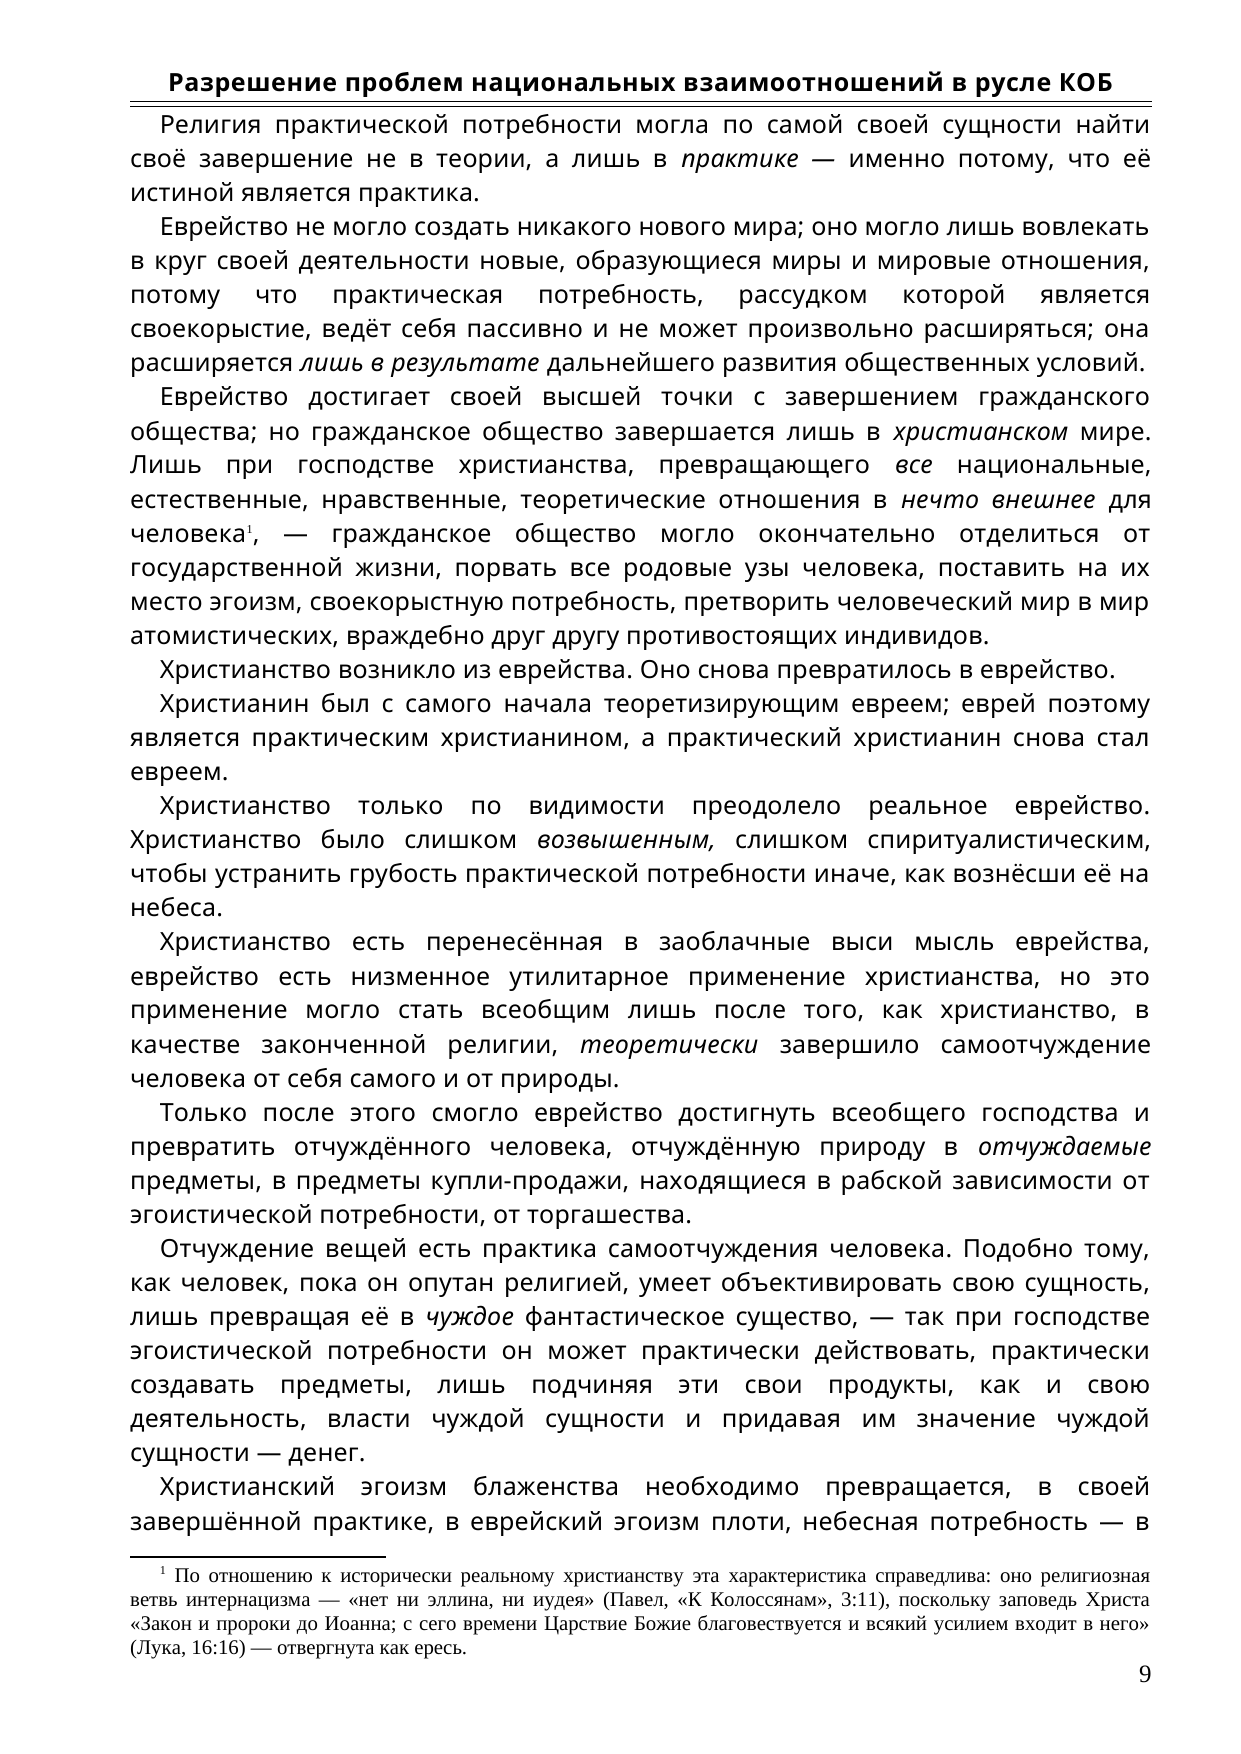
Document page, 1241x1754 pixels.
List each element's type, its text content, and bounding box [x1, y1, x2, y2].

text По отношению к исторически реальному христианству эта характеристика справедлива: оно религиозная ветвь интернацизма — «нет ни эллина, ни иудея» (Павел, «К Колоссянам», 3:11), поскольку заповедь Христа «Закон и пророки до Иоанна; с сего времени Царствие Божие благовествуется и всякий усилием входит в него» (Лука, 16:16) — отвергнута как ересь. [130, 1563, 1152, 1659]
text Христианство только по видимости преодолело реальное еврейство. Христианство было слишком возвышенным, слишком спиритуалистическим, чтобы устранить грубость практической потребности иначе, как вознёсши её на небеса. [130, 788, 1152, 924]
text Еврейство достигает своей высшей точки с завершением гражданского общества; но гражданское общество завершается лишь в христианском мире. Лишь при господстве христианства, превращающего все национальные, естественные, нравственные, теоретические отношения в нечто внешнее для человека, — гражданское общество могло окончательно отделиться от государственной жизни, порвать все родовые узы человека, поставить на их место эгоизм, своекорыстную потребность, претворить человеческий мир в мир атомистических, враждебно друг другу противостоящих индивидов. [130, 379, 1152, 652]
text Еврейство не могло создать никакого нового мира; оно могло лишь вовлекать в круг своей деятельности новые, образующиеся миры и мировые отношения, потому что практическая потребность, рассудком которой является своекорыстие, ведёт себя пассивно и не может произвольно расширяться; она расширяется лишь в результате дальнейшего развития общественных условий. [130, 209, 1152, 379]
text Религия практической потребности могла по самой своей сущности найти своё завершение не в теории, а лишь в практике — именно потому, что её истиной является практика. [130, 107, 1152, 209]
text Христианство возникло из еврейства. Оно снова превратилось в еврейство. [130, 652, 1152, 686]
text Христианский эгоизм блаженства необходимо превращается, в своей завершённой практике, в еврейский эгоизм плоти, небесная потребность — в [130, 1469, 1152, 1537]
text Христианин был с самого начала теоретизирующим евреем; еврей поэтому является практическим христианином, а практический христианин снова стал евреем. [130, 686, 1152, 788]
text Только после этого смогло еврейство достигнуть всеобщего господства и превратить отчуждённого человека, отчуждённую природу в отчуждаемые предметы, в предметы купли-продажи, находящиеся в рабской зависимости от эгоистической потребности, от торгашества. [130, 1094, 1152, 1231]
text Отчуждение вещей есть практика самоотчуждения человека. Подобно тому, как человек, пока он опутан религией, умеет объективировать свою сущность, лишь превращая её в чуждое фантастическое существо, — так при господстве эгоистической потребности он может практически действовать, практически создавать предметы, лишь подчиняя эти свои продукты, как и свою деятельность, власти чуждой сущности и придавая им значение чуждой сущности — денег. [130, 1231, 1152, 1469]
text Христианство есть перенесённая в заоблачные выси мысль еврейства, еврейство есть низменное утилитарное применение христианства, но это применение могло стать всеобщим лишь после того, как христианство, в качестве законченной религии, теоретически завершило самоотчуждение человека от себя самого и от природы. [130, 924, 1152, 1094]
